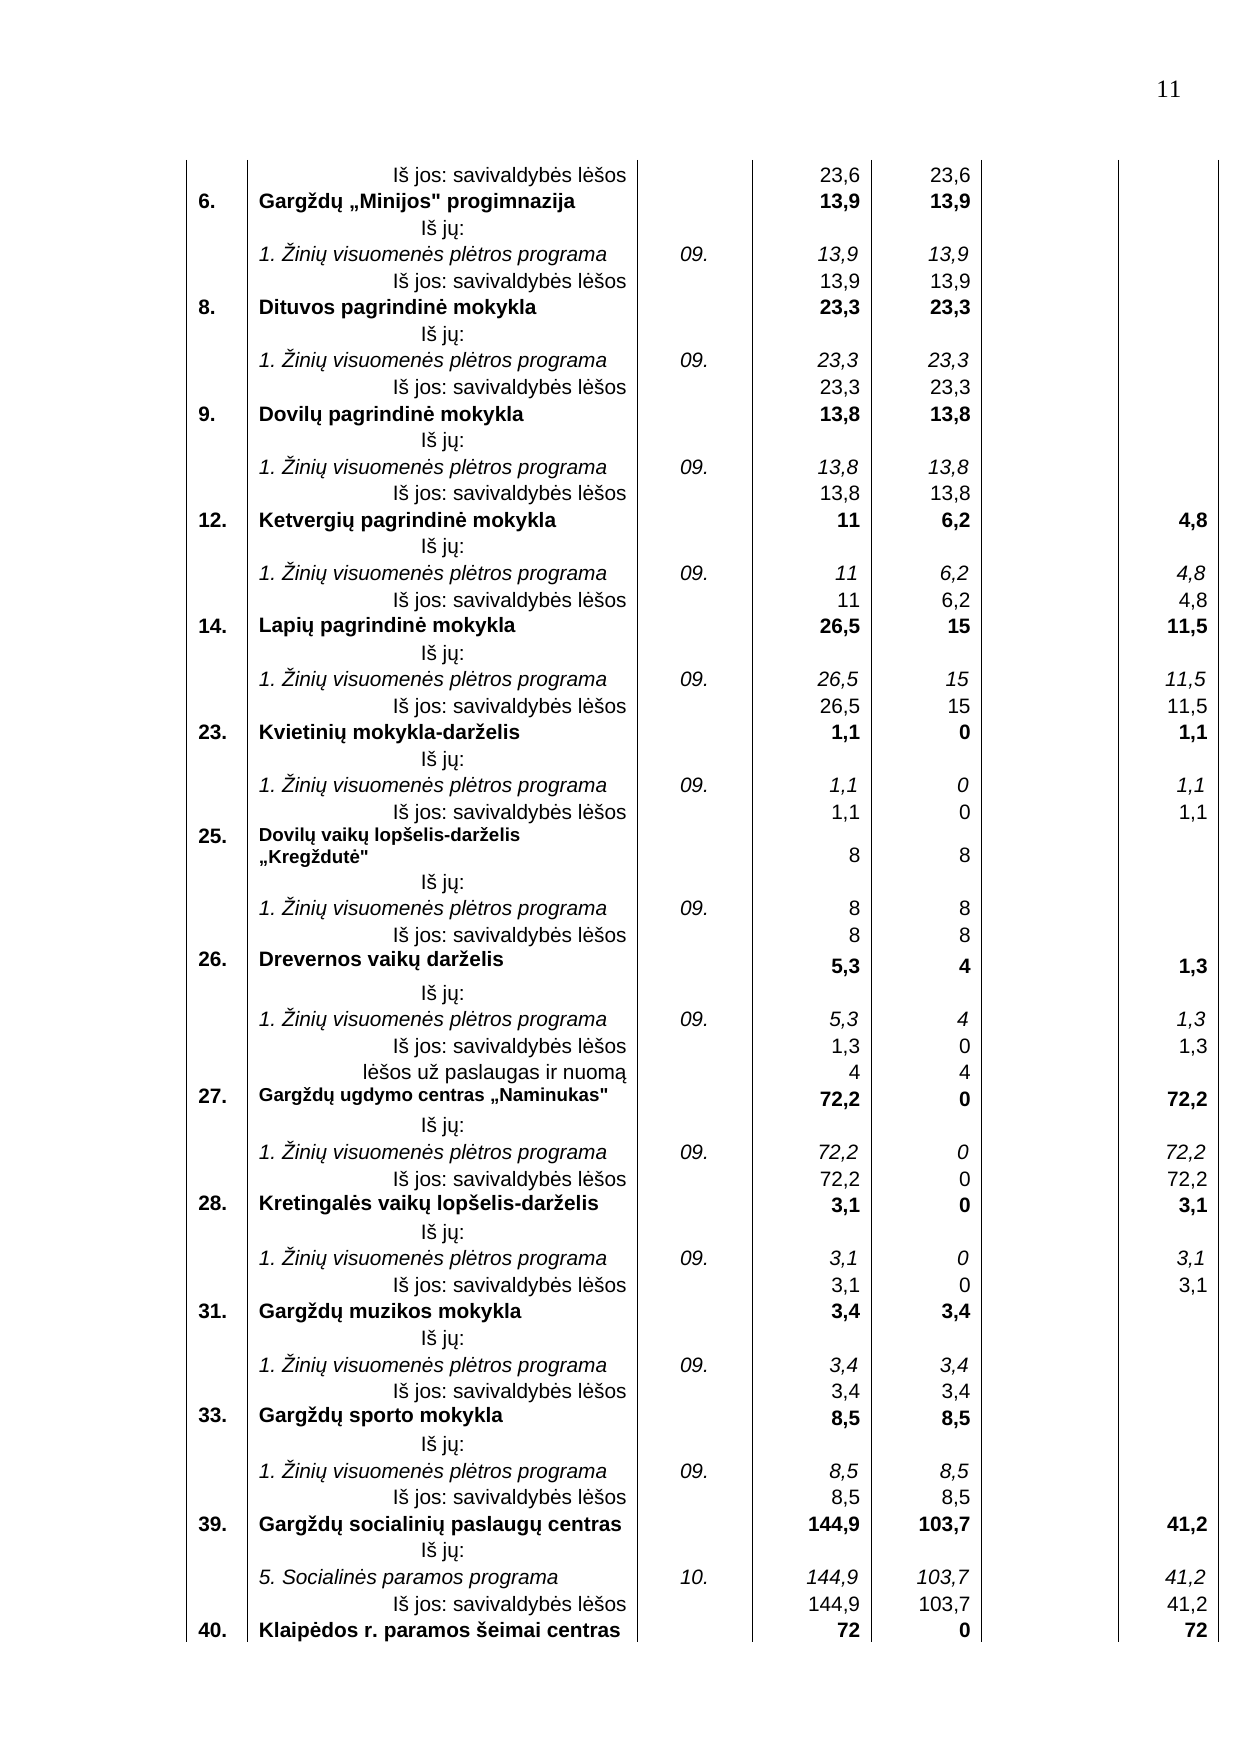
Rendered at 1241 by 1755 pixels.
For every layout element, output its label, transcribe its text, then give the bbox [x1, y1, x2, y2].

table_cell [982, 1270, 1118, 1297]
table_cell 09. [638, 1350, 752, 1376]
table_cell [638, 1111, 752, 1137]
table_cell 8,5 [872, 1456, 981, 1483]
table_cell 26. [187, 947, 247, 978]
table_cell [187, 797, 247, 824]
table_cell [982, 824, 1118, 867]
table_cell [982, 947, 1118, 978]
table_cell [872, 1217, 981, 1243]
table_cell [638, 425, 752, 452]
table_cell 09. [638, 1244, 752, 1270]
table_cell [982, 186, 1118, 213]
table_cell [187, 585, 247, 611]
table_cell [1119, 1058, 1218, 1084]
table_cell [638, 1058, 752, 1084]
table_cell [187, 319, 247, 346]
table_cell [753, 319, 871, 346]
table_cell 8,5 [872, 1483, 981, 1509]
table_cell [982, 611, 1118, 638]
table_cell 103,7 [872, 1509, 981, 1536]
table_cell 11,5 [1119, 665, 1218, 691]
table_cell 3,1 [753, 1244, 871, 1270]
table_cell [1119, 920, 1218, 947]
table_cell Iš jų: [248, 638, 637, 664]
table_cell 11 [753, 505, 871, 532]
table_cell [872, 1430, 981, 1456]
table_cell 3,4 [872, 1376, 981, 1403]
table_cell 26,5 [753, 691, 871, 718]
table_cell 23,3 [872, 372, 981, 399]
table_cell 13,9 [753, 240, 871, 266]
table_cell 09. [638, 558, 752, 585]
table_cell 13,9 [872, 186, 981, 213]
table_cell Kvietinių mokykla-darželis [248, 718, 637, 744]
table_cell 3,1 [1119, 1270, 1218, 1297]
table_cell 3,4 [753, 1376, 871, 1403]
table_cell Gargždų „Minijos" progimnazija [248, 186, 637, 213]
table_cell 8,5 [872, 1403, 981, 1429]
table_cell [982, 1164, 1118, 1190]
table_cell [753, 867, 871, 893]
table_cell [872, 978, 981, 1004]
table_cell 8 [753, 920, 871, 947]
table_cell [982, 1190, 1118, 1217]
table_cell 8 [872, 894, 981, 920]
table_cell [187, 425, 247, 452]
table_cell [982, 266, 1118, 293]
table_cell [187, 1217, 247, 1243]
table_cell [638, 797, 752, 824]
table_cell Iš jos: savivaldybės lėšos [248, 1270, 637, 1297]
table_cell [1119, 372, 1218, 399]
table_cell Gargždų sporto mokykla [248, 1403, 637, 1429]
table_cell 13,8 [872, 479, 981, 505]
table_cell [1119, 186, 1218, 213]
table_cell [982, 1005, 1118, 1031]
table_cell [982, 1509, 1118, 1536]
table_cell 23,3 [872, 346, 981, 372]
table_cell [982, 1562, 1118, 1589]
table_cell 0 [872, 1137, 981, 1164]
table_cell [982, 638, 1118, 664]
table_cell 13,9 [872, 240, 981, 266]
table_cell Iš jų: [248, 425, 637, 452]
table_cell [982, 1084, 1118, 1111]
table_cell [187, 1350, 247, 1376]
table_cell 09. [638, 1137, 752, 1164]
table_cell Drevernos vaikų darželis [248, 947, 637, 978]
table_cell [982, 691, 1118, 718]
table_cell 41,2 [1119, 1509, 1218, 1536]
table_cell Iš jos: savivaldybės lėšos [248, 479, 637, 505]
table_cell 1. Žinių visuomenės plėtros programa [248, 558, 637, 585]
table_cell 0 [872, 797, 981, 824]
table_cell [1119, 1456, 1218, 1483]
table_cell [1119, 1376, 1218, 1403]
table_cell [187, 1536, 247, 1562]
table_cell 1. Žinių visuomenės plėtros programa [248, 894, 637, 920]
table_cell Lapių pagrindinė mokykla [248, 611, 637, 638]
table_cell [187, 978, 247, 1004]
table_cell [982, 213, 1118, 239]
table_cell [638, 1323, 752, 1350]
table_cell [982, 1244, 1118, 1270]
table_cell 4 [872, 947, 981, 978]
table_cell [638, 1589, 752, 1615]
table_cell 11 [753, 585, 871, 611]
table_cell 1. Žinių visuomenės plėtros programa [248, 346, 637, 372]
table_cell [638, 585, 752, 611]
table_cell [982, 1111, 1118, 1137]
table_cell [187, 1589, 247, 1615]
table_cell [187, 213, 247, 239]
table_cell [187, 1456, 247, 1483]
table_cell 144,9 [753, 1562, 871, 1589]
table_cell [982, 894, 1118, 920]
table_cell 1,1 [1119, 797, 1218, 824]
table_cell 4,8 [1119, 505, 1218, 532]
table_cell [187, 160, 247, 186]
table_cell 23,3 [753, 293, 871, 319]
table_cell Iš jų: [248, 744, 637, 771]
table_cell 13,8 [872, 399, 981, 425]
table_cell [1119, 824, 1218, 867]
table_cell 13,8 [753, 452, 871, 478]
table_cell [872, 319, 981, 346]
table_cell [1119, 1217, 1218, 1243]
table_cell [187, 452, 247, 478]
table_cell 8,5 [753, 1483, 871, 1509]
table_cell [187, 691, 247, 718]
table_cell 0 [872, 1244, 981, 1270]
table_cell [1119, 266, 1218, 293]
table_cell [982, 797, 1118, 824]
table_cell [638, 1536, 752, 1562]
table_cell 14. [187, 611, 247, 638]
table_cell [982, 1058, 1118, 1084]
table_cell [982, 1536, 1118, 1562]
table_cell [982, 532, 1118, 558]
table_cell Iš jos: savivaldybės lėšos [248, 1483, 637, 1509]
table_cell [638, 505, 752, 532]
table_cell [1119, 532, 1218, 558]
table_cell 72 [1119, 1615, 1218, 1642]
table_cell 8 [872, 920, 981, 947]
table_cell [638, 1615, 752, 1642]
table_cell [982, 771, 1118, 797]
table_cell 1,1 [753, 797, 871, 824]
table_cell [982, 452, 1118, 478]
table_cell [187, 558, 247, 585]
table_cell [638, 213, 752, 239]
table_cell [1119, 452, 1218, 478]
table_cell [753, 532, 871, 558]
table_cell 1. Žinių visuomenės plėtros programa [248, 1137, 637, 1164]
table_cell Iš jų: [248, 319, 637, 346]
table_cell Klaipėdos r. paramos šeimai centras [248, 1615, 637, 1642]
table_cell 0 [872, 1615, 981, 1642]
table_cell 1. Žinių visuomenės plėtros programa [248, 1244, 637, 1270]
table_cell Iš jos: savivaldybės lėšos [248, 1031, 637, 1058]
table_cell 23,6 [753, 160, 871, 186]
table_cell Iš jų: [248, 213, 637, 239]
table_cell [753, 1217, 871, 1243]
table_cell [187, 920, 247, 947]
table_cell [187, 894, 247, 920]
table_cell [638, 1031, 752, 1058]
table_cell [187, 240, 247, 266]
table_cell 72 [753, 1615, 871, 1642]
table_cell [638, 479, 752, 505]
table_cell Dovilų vaikų lopšelis-darželis „Kregždutė" [248, 824, 637, 867]
table_cell [638, 293, 752, 319]
table_cell [872, 213, 981, 239]
table_cell 3,4 [753, 1297, 871, 1323]
table_cell [1119, 744, 1218, 771]
table_cell [1119, 894, 1218, 920]
table_cell [638, 718, 752, 744]
table_cell [872, 532, 981, 558]
table_cell 72,2 [753, 1164, 871, 1190]
table_cell [872, 1111, 981, 1137]
table_cell [638, 186, 752, 213]
table_cell 5,3 [753, 947, 871, 978]
table_cell [872, 638, 981, 664]
table_cell Iš jos: savivaldybės lėšos [248, 1589, 637, 1615]
table_cell 23,6 [872, 160, 981, 186]
table_cell [638, 691, 752, 718]
table_cell 0 [872, 1031, 981, 1058]
table_cell [638, 1190, 752, 1217]
table_cell Gargždų socialinių paslaugų centras [248, 1509, 637, 1536]
table_cell Kretingalės vaikų lopšelis-darželis [248, 1190, 637, 1217]
table_cell [187, 1058, 247, 1084]
table_cell [1119, 1350, 1218, 1376]
table_cell [982, 744, 1118, 771]
table_cell [753, 978, 871, 1004]
table_cell [187, 532, 247, 558]
table_cell 5,3 [753, 1005, 871, 1031]
table_cell 72,2 [1119, 1164, 1218, 1190]
table_cell [982, 319, 1118, 346]
table_cell 3,1 [753, 1190, 871, 1217]
table_cell [982, 1217, 1118, 1243]
table_cell 0 [872, 718, 981, 744]
table_cell [753, 1430, 871, 1456]
table_cell [982, 1430, 1118, 1456]
table_cell 11 [753, 558, 871, 585]
table_cell 0 [872, 771, 981, 797]
table_cell [1119, 1483, 1218, 1509]
table_cell 31. [187, 1297, 247, 1323]
table_cell 1,1 [753, 718, 871, 744]
table_cell 5. Socialinės paramos programa [248, 1562, 637, 1589]
table_cell [872, 1323, 981, 1350]
table_cell [187, 1562, 247, 1589]
table_cell Iš jos: savivaldybės lėšos [248, 1376, 637, 1403]
table_cell [187, 744, 247, 771]
table_cell 09. [638, 452, 752, 478]
table_cell [638, 1270, 752, 1297]
table_cell [982, 1031, 1118, 1058]
table_cell Dovilų pagrindinė mokykla [248, 399, 637, 425]
table_cell 8,5 [753, 1456, 871, 1483]
table_cell [1119, 293, 1218, 319]
table_cell 15 [872, 665, 981, 691]
table_cell 1. Žinių visuomenės plėtros programa [248, 240, 637, 266]
table_cell 09. [638, 771, 752, 797]
table_cell [187, 479, 247, 505]
table_cell [982, 920, 1118, 947]
table_cell 1. Žinių visuomenės plėtros programa [248, 1350, 637, 1376]
table_cell Iš jų: [248, 1217, 637, 1243]
table_cell [982, 978, 1118, 1004]
table_cell 72,2 [1119, 1084, 1218, 1111]
table_cell 1,3 [1119, 1031, 1218, 1058]
table_cell 4,8 [1119, 585, 1218, 611]
table_cell 23. [187, 718, 247, 744]
table_cell [187, 372, 247, 399]
table_cell Iš jos: savivaldybės lėšos [248, 372, 637, 399]
table_cell 28. [187, 1190, 247, 1217]
table_cell 4 [872, 1058, 981, 1084]
table_cell 1,1 [1119, 771, 1218, 797]
table_cell 8 [753, 824, 871, 867]
table_cell [1119, 1111, 1218, 1137]
table_cell [753, 638, 871, 664]
table_cell 0 [872, 1084, 981, 1111]
table_cell [638, 1509, 752, 1536]
table_cell Iš jos: savivaldybės lėšos [248, 160, 637, 186]
table_cell [872, 425, 981, 452]
table_cell [982, 1403, 1118, 1429]
table_cell [982, 1323, 1118, 1350]
table_cell [638, 532, 752, 558]
table_cell 13,8 [872, 452, 981, 478]
table_cell [187, 1137, 247, 1164]
table_cell [638, 1084, 752, 1111]
table_cell [187, 1483, 247, 1509]
table_cell 1. Žinių visuomenės plėtros programa [248, 665, 637, 691]
table_cell [638, 824, 752, 867]
table_cell [187, 638, 247, 664]
table_cell [638, 1403, 752, 1429]
table_cell 4,8 [1119, 558, 1218, 585]
table_cell [638, 867, 752, 893]
table_cell 3,4 [872, 1350, 981, 1376]
table_cell 09. [638, 346, 752, 372]
table_cell 0 [872, 1164, 981, 1190]
table_cell [982, 867, 1118, 893]
table_cell [1119, 1323, 1218, 1350]
table_cell [638, 160, 752, 186]
table_cell 1,3 [1119, 947, 1218, 978]
table_cell [187, 1111, 247, 1137]
table_cell 1. Žinių visuomenės plėtros programa [248, 771, 637, 797]
table_cell Iš jų: [248, 532, 637, 558]
table_cell 23,3 [753, 372, 871, 399]
table_cell 0 [872, 1190, 981, 1217]
table_cell [982, 558, 1118, 585]
table_cell [638, 319, 752, 346]
table_cell [982, 1297, 1118, 1323]
table_cell 27. [187, 1084, 247, 1111]
table_cell [1119, 319, 1218, 346]
table_cell Ketvergių pagrindinė mokykla [248, 505, 637, 532]
table_cell 40. [187, 1615, 247, 1642]
table_cell 6,2 [872, 585, 981, 611]
table_cell [638, 399, 752, 425]
table_cell [638, 744, 752, 771]
table_cell [753, 1536, 871, 1562]
table_cell 13,9 [753, 186, 871, 213]
table_cell 09. [638, 665, 752, 691]
table_cell 1. Žinių visuomenės plėtros programa [248, 1456, 637, 1483]
table_cell [187, 1270, 247, 1297]
table_cell [187, 266, 247, 293]
table_cell [638, 611, 752, 638]
table_cell [1119, 638, 1218, 664]
table_cell [1119, 1403, 1218, 1429]
table_cell 6,2 [872, 505, 981, 532]
table_cell [982, 1456, 1118, 1483]
table_cell 72,2 [753, 1084, 871, 1111]
table_cell 3,1 [1119, 1190, 1218, 1217]
table_cell [982, 160, 1118, 186]
table_cell 23,3 [753, 346, 871, 372]
table_cell [1119, 213, 1218, 239]
table_cell [638, 266, 752, 293]
table_cell [982, 425, 1118, 452]
table_cell [1119, 399, 1218, 425]
table_cell Iš jos: savivaldybės lėšos [248, 797, 637, 824]
table_cell 8 [872, 824, 981, 867]
table_cell [982, 1483, 1118, 1509]
table_cell Iš jų: [248, 1430, 637, 1456]
table_cell 15 [872, 691, 981, 718]
table_cell 26,5 [753, 665, 871, 691]
table_cell 09. [638, 894, 752, 920]
table_cell [982, 293, 1118, 319]
table_cell 13,8 [753, 399, 871, 425]
table_cell 11,5 [1119, 691, 1218, 718]
table_cell [638, 1164, 752, 1190]
table_cell [982, 585, 1118, 611]
table_cell [187, 867, 247, 893]
table_cell Iš jų: [248, 1323, 637, 1350]
table_cell 9. [187, 399, 247, 425]
table_cell 13,9 [753, 266, 871, 293]
table_cell 09. [638, 240, 752, 266]
table_cell [1119, 978, 1218, 1004]
table_cell [1119, 425, 1218, 452]
table_cell 103,7 [872, 1589, 981, 1615]
table_cell 33. [187, 1403, 247, 1429]
table_cell 144,9 [753, 1509, 871, 1536]
table_cell 6,2 [872, 558, 981, 585]
table_cell [638, 1297, 752, 1323]
table_cell [982, 665, 1118, 691]
table_cell [1119, 240, 1218, 266]
table_cell 1. Žinių visuomenės plėtros programa [248, 452, 637, 478]
table_cell [187, 1430, 247, 1456]
table_cell [753, 1323, 871, 1350]
table_cell 3,1 [1119, 1244, 1218, 1270]
table_cell [982, 399, 1118, 425]
table_cell [872, 867, 981, 893]
table_cell [638, 372, 752, 399]
table_cell Iš jos: savivaldybės lėšos [248, 266, 637, 293]
table_cell [982, 372, 1118, 399]
table_cell 8. [187, 293, 247, 319]
table_cell 10. [638, 1562, 752, 1589]
table_cell Iš jų: [248, 978, 637, 1004]
table_cell [187, 1323, 247, 1350]
table_cell 11,5 [1119, 611, 1218, 638]
table_cell 8 [753, 894, 871, 920]
table_cell [187, 346, 247, 372]
table_cell lėšos už paslaugas ir nuomą [248, 1058, 637, 1084]
table_cell Iš jų: [248, 867, 637, 893]
table_cell Iš jos: savivaldybės lėšos [248, 1164, 637, 1190]
table_cell [638, 1483, 752, 1509]
table_cell [982, 1589, 1118, 1615]
table_cell [982, 1615, 1118, 1642]
table_cell Dituvos pagrindinė mokykla [248, 293, 637, 319]
table_cell 15 [872, 611, 981, 638]
table_cell [1119, 346, 1218, 372]
table_cell Gargždų muzikos mokykla [248, 1297, 637, 1323]
table_cell 41,2 [1119, 1589, 1218, 1615]
table_cell [638, 920, 752, 947]
table_cell Iš jos: savivaldybės lėšos [248, 585, 637, 611]
table_cell [1119, 1297, 1218, 1323]
table_cell [872, 744, 981, 771]
table_cell [187, 771, 247, 797]
table_cell 1,3 [753, 1031, 871, 1058]
table_cell [187, 1031, 247, 1058]
table_cell 41,2 [1119, 1562, 1218, 1589]
table_cell 144,9 [753, 1589, 871, 1615]
table_cell 1,1 [1119, 718, 1218, 744]
table_cell 25. [187, 824, 247, 867]
table_cell 39. [187, 1509, 247, 1536]
table_cell [638, 638, 752, 664]
table_cell [1119, 1430, 1218, 1456]
table_cell 1,1 [753, 771, 871, 797]
table_cell [872, 1536, 981, 1562]
table_cell 12. [187, 505, 247, 532]
table_cell [1119, 160, 1218, 186]
table_cell 13,9 [872, 266, 981, 293]
table_cell 72,2 [1119, 1137, 1218, 1164]
table_cell 72,2 [753, 1137, 871, 1164]
table_cell Iš jos: savivaldybės lėšos [248, 920, 637, 947]
table_cell Iš jos: savivaldybės lėšos [248, 691, 637, 718]
table_cell 3,1 [753, 1270, 871, 1297]
table_cell [187, 1244, 247, 1270]
table_cell [982, 240, 1118, 266]
table_cell [187, 1376, 247, 1403]
table_cell 13,8 [753, 479, 871, 505]
table_cell [753, 213, 871, 239]
table_cell [982, 505, 1118, 532]
table_cell 09. [638, 1005, 752, 1031]
table_cell [753, 744, 871, 771]
table_cell [753, 1111, 871, 1137]
table_cell 0 [872, 1270, 981, 1297]
table_cell [982, 346, 1118, 372]
table_cell 1,3 [1119, 1005, 1218, 1031]
table_cell [638, 1217, 752, 1243]
table_cell [1119, 479, 1218, 505]
table_cell [187, 1005, 247, 1031]
table_cell [982, 718, 1118, 744]
table_cell [638, 978, 752, 1004]
table_cell [1119, 1536, 1218, 1562]
table_cell [1119, 867, 1218, 893]
table_cell [753, 425, 871, 452]
table_cell [982, 1137, 1118, 1164]
table_cell 103,7 [872, 1562, 981, 1589]
table_cell [982, 1376, 1118, 1403]
table_cell 23,3 [872, 293, 981, 319]
table_cell [638, 1376, 752, 1403]
table_cell 26,5 [753, 611, 871, 638]
table_cell 6. [187, 186, 247, 213]
table_cell [187, 1164, 247, 1190]
table_cell 1. Žinių visuomenės plėtros programa [248, 1005, 637, 1031]
table_cell [982, 1350, 1118, 1376]
table_cell Iš jų: [248, 1536, 637, 1562]
table_cell Iš jų: [248, 1111, 637, 1137]
table_cell 3,4 [872, 1297, 981, 1323]
table_cell 4 [753, 1058, 871, 1084]
table_cell [638, 947, 752, 978]
table_cell 8,5 [753, 1403, 871, 1429]
table_cell 09. [638, 1456, 752, 1483]
table_cell [638, 1430, 752, 1456]
table_cell [982, 479, 1118, 505]
table_cell [187, 665, 247, 691]
table_cell Gargždų ugdymo centras „Naminukas" [248, 1084, 637, 1111]
table_cell 4 [872, 1005, 981, 1031]
table_cell 3,4 [753, 1350, 871, 1376]
